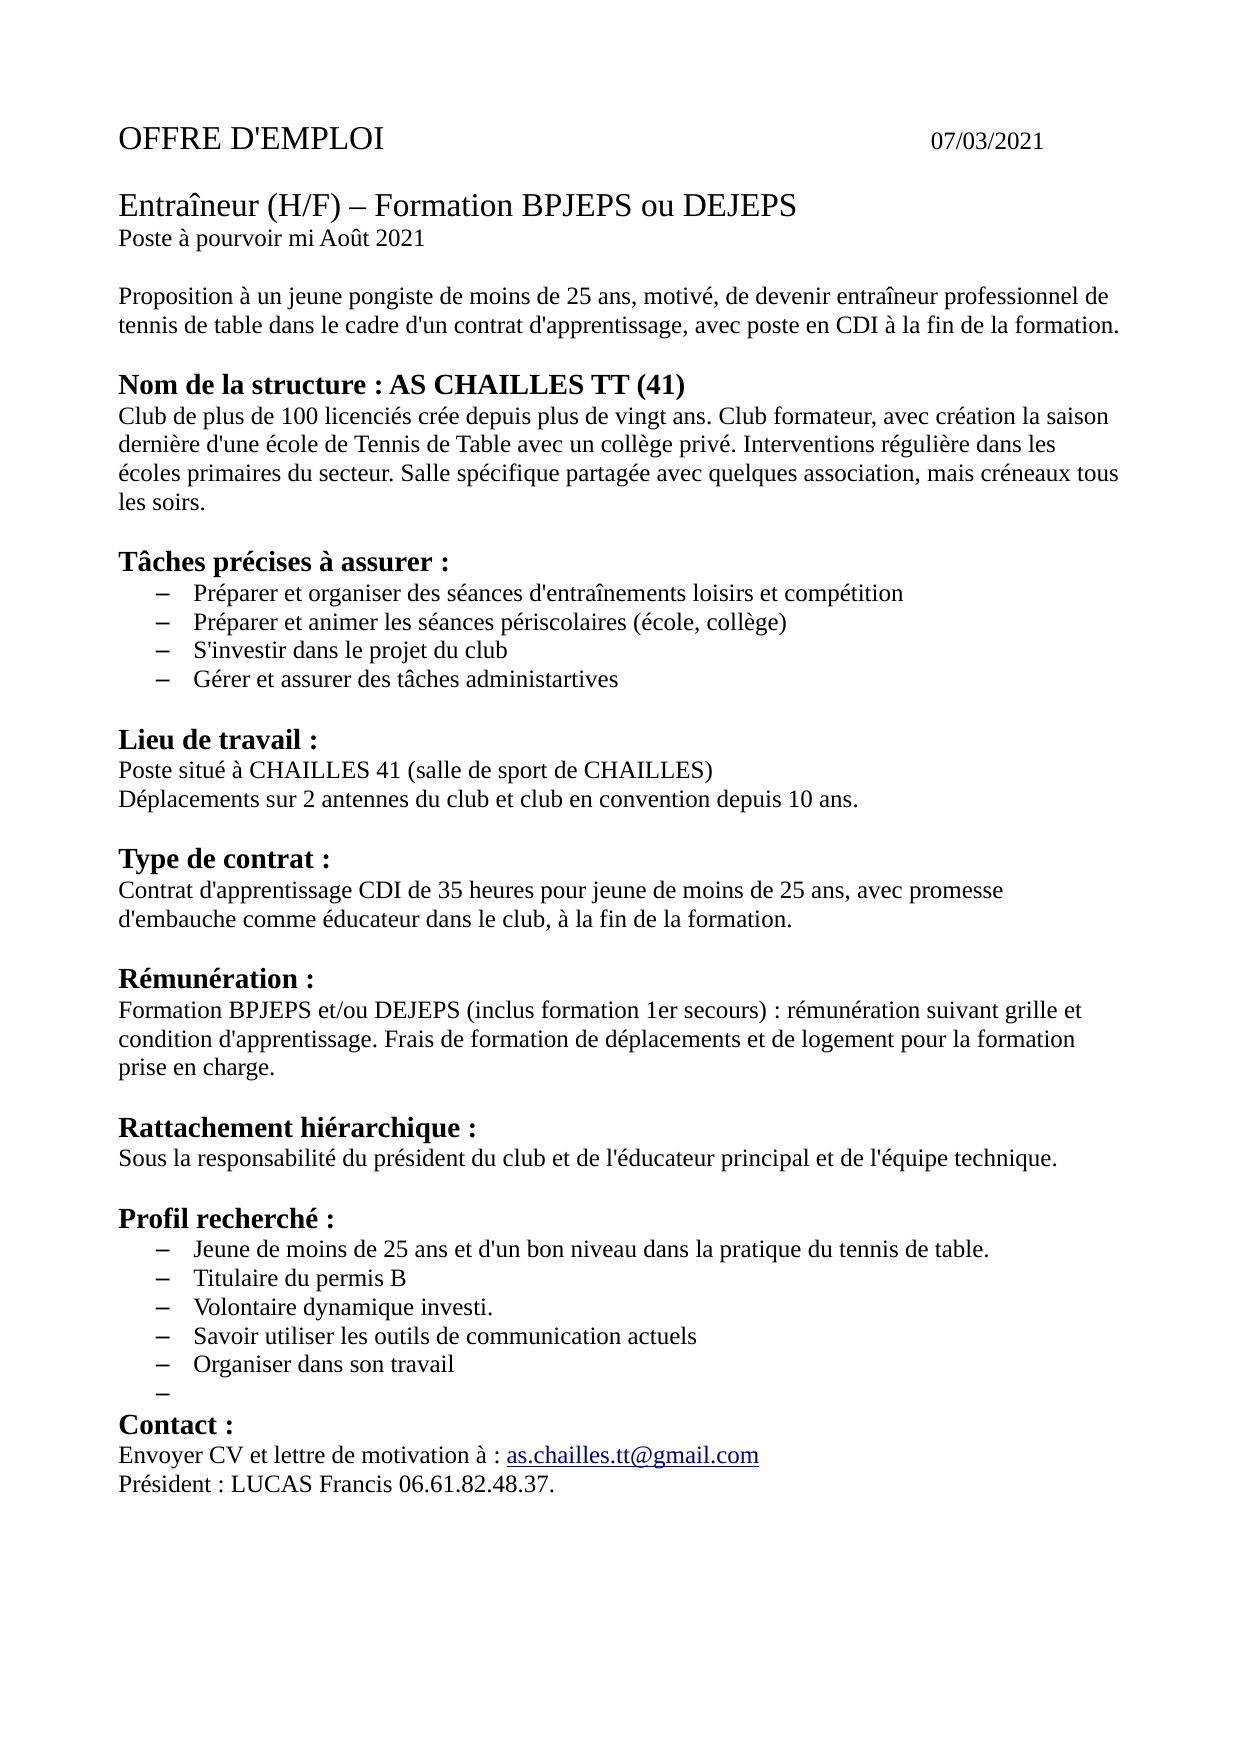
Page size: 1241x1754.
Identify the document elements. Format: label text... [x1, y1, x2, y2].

list Savoir utiliser les outils de communication actuels [156, 1321, 1122, 1349]
text Nom de la structure : AS CHAILLES TT (41) [118, 367, 1122, 401]
text Rattachement hiérarchique : [118, 1110, 1122, 1143]
list Volontaire dynamique investi. [156, 1292, 1122, 1321]
text Contact : [118, 1407, 1122, 1441]
list Gérer et assurer des tâches administartives [156, 664, 1122, 693]
text Contrat d'apprentissage CDI de 35 heures pour jeune de moins de 25 ans, avec promesse d'embauche comme éducateur dans le club, à la fin de la formation. [118, 875, 1122, 933]
list Préparer et organiser des séances d'entraînements loisirs et compétition [156, 578, 1122, 607]
text Président : LUCAS Francis 06.61.82.48.37. [118, 1469, 1122, 1498]
text Tâches précises à assurer : [118, 544, 1122, 578]
list S'investir dans le projet du club [156, 636, 1122, 664]
text Poste à pourvoir mi Août 2021 [118, 223, 1122, 252]
text Entraîneur (H/F) – Formation BPJEPS ou DEJEPS [118, 185, 1122, 223]
list Titulaire du permis B [156, 1263, 1122, 1292]
text Formation BPJEPS et/ou DEJEPS (inclus formation 1er secours) : rémunération suivant grille et condition d'apprentissage. Frais de formation de déplacements et de logement pour la formation prise en charge. [118, 995, 1122, 1081]
text Proposition à un jeune pongiste de moins de 25 ans, motivé, de devenir entraîneur professionnel de tennis de table dans le cadre d'un contrat d'apprentissage, avec poste en CDI à la fin de la formation. [118, 281, 1122, 338]
text Envoyer CV et lettre de motivation à : as.chailles.tt@gmail.com [118, 1441, 1122, 1469]
text Club de plus de 100 licenciés crée depuis plus de vingt ans. Club formateur, avec création la saison dernière d'une école de Tennis de Table avec un collège privé. Interventions régulière dans les écoles primaires du secteur. Salle spécifique partagée avec quelques association, mais créneaux tous les soirs. [118, 401, 1122, 516]
text Déplacements sur 2 antennes du club et club en convention depuis 10 ans. [118, 784, 1122, 813]
list Organiser dans son travail [156, 1349, 1122, 1378]
text Rémunération : [118, 961, 1122, 995]
text Lieu de travail : [118, 722, 1122, 755]
text Profil recherché : [118, 1201, 1122, 1234]
list Préparer et animer les séances périscolaires (école, collège) [156, 607, 1122, 636]
text Poste situé à CHAILLES 41 (salle de sport de CHAILLES) [118, 755, 1122, 784]
text Sous la responsabilité du président du club et de l'éducateur principal et de l'équipe technique. [118, 1143, 1122, 1172]
text Type de contrat : [118, 842, 1122, 875]
text OFFRE D'EMPLOI 07/03/2021 [118, 118, 1122, 156]
list Jeune de moins de 25 ans et d'un bon niveau dans la pratique du tennis de table. [156, 1234, 1122, 1263]
